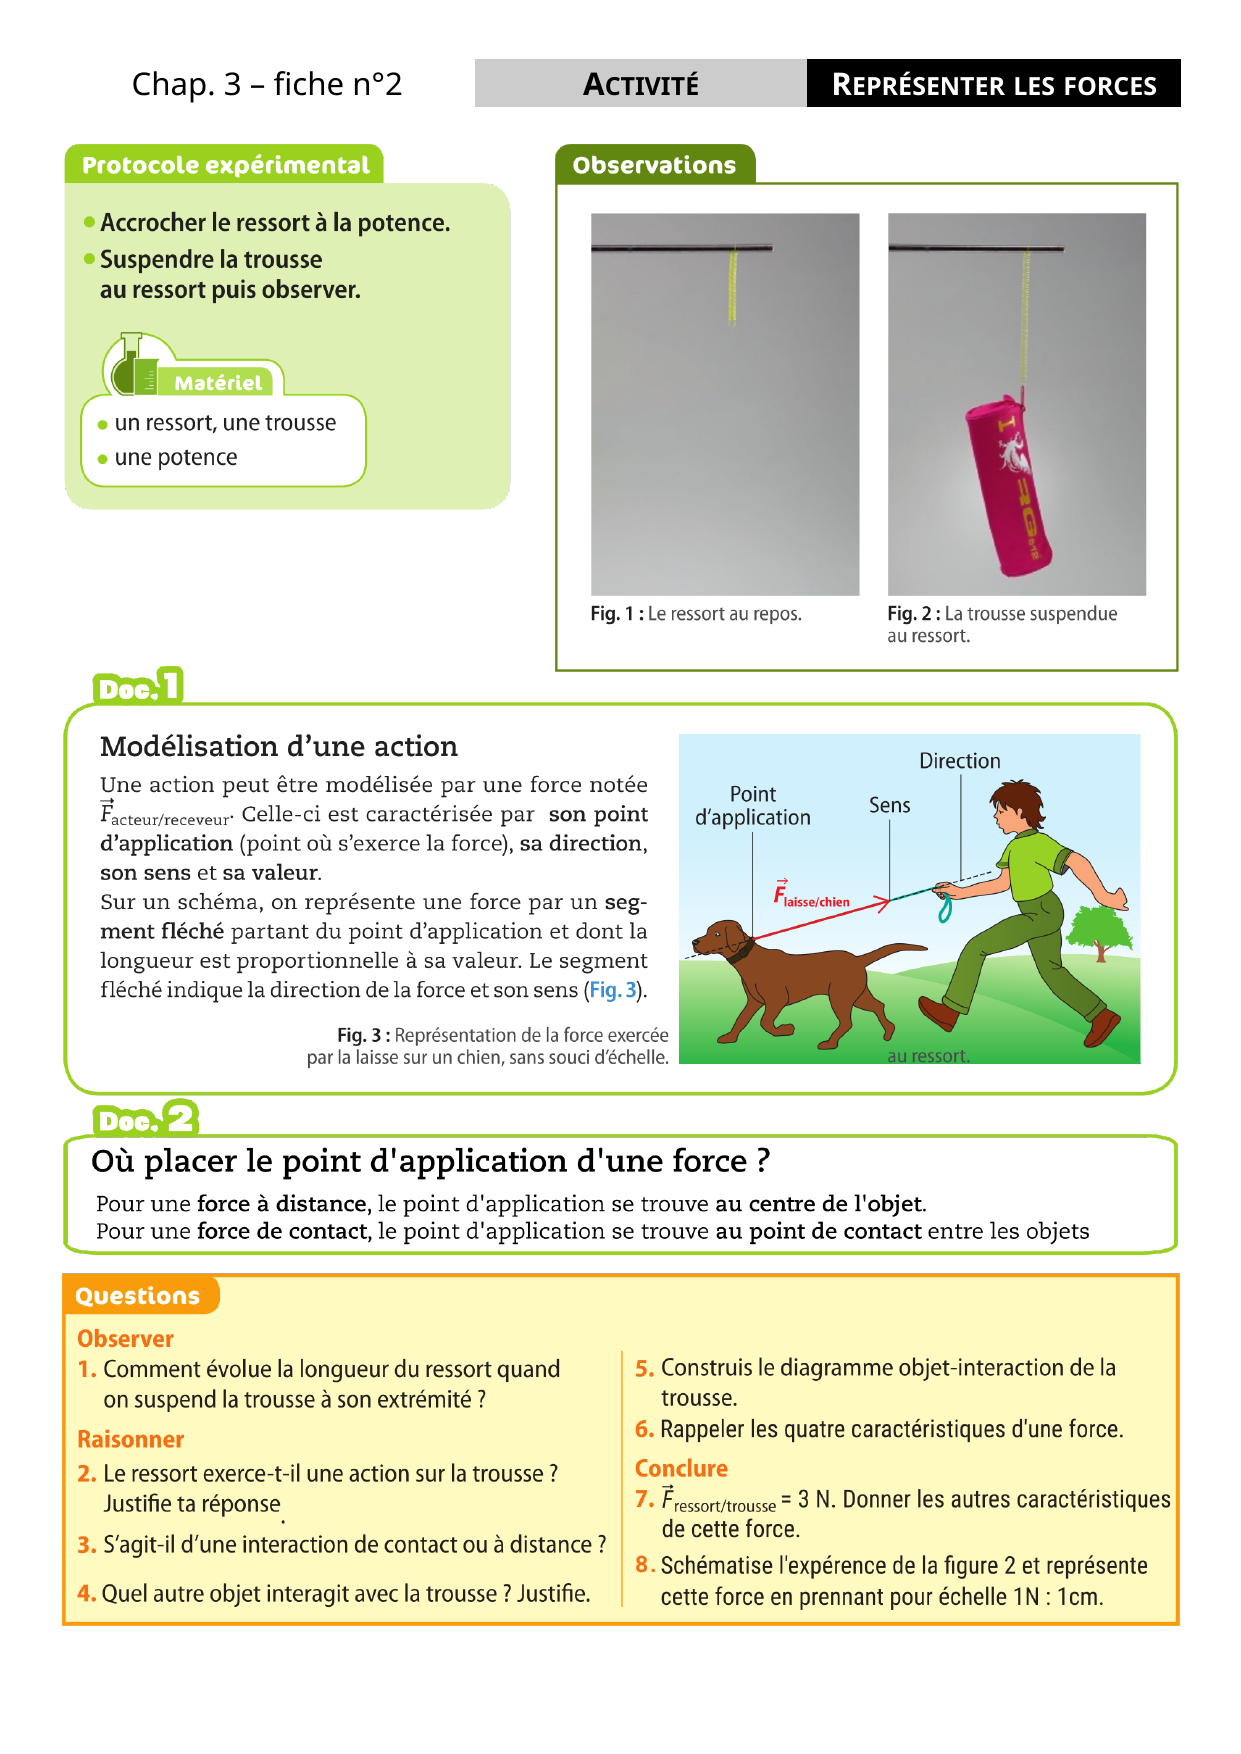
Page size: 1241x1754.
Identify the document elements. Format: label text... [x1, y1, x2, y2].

table_header Chap. 3 – fiche n°2 [59, 59, 475, 107]
picture [59, 141, 1182, 1628]
table_header Activité [475, 59, 807, 107]
table_header Représenter les forces [807, 59, 1181, 107]
